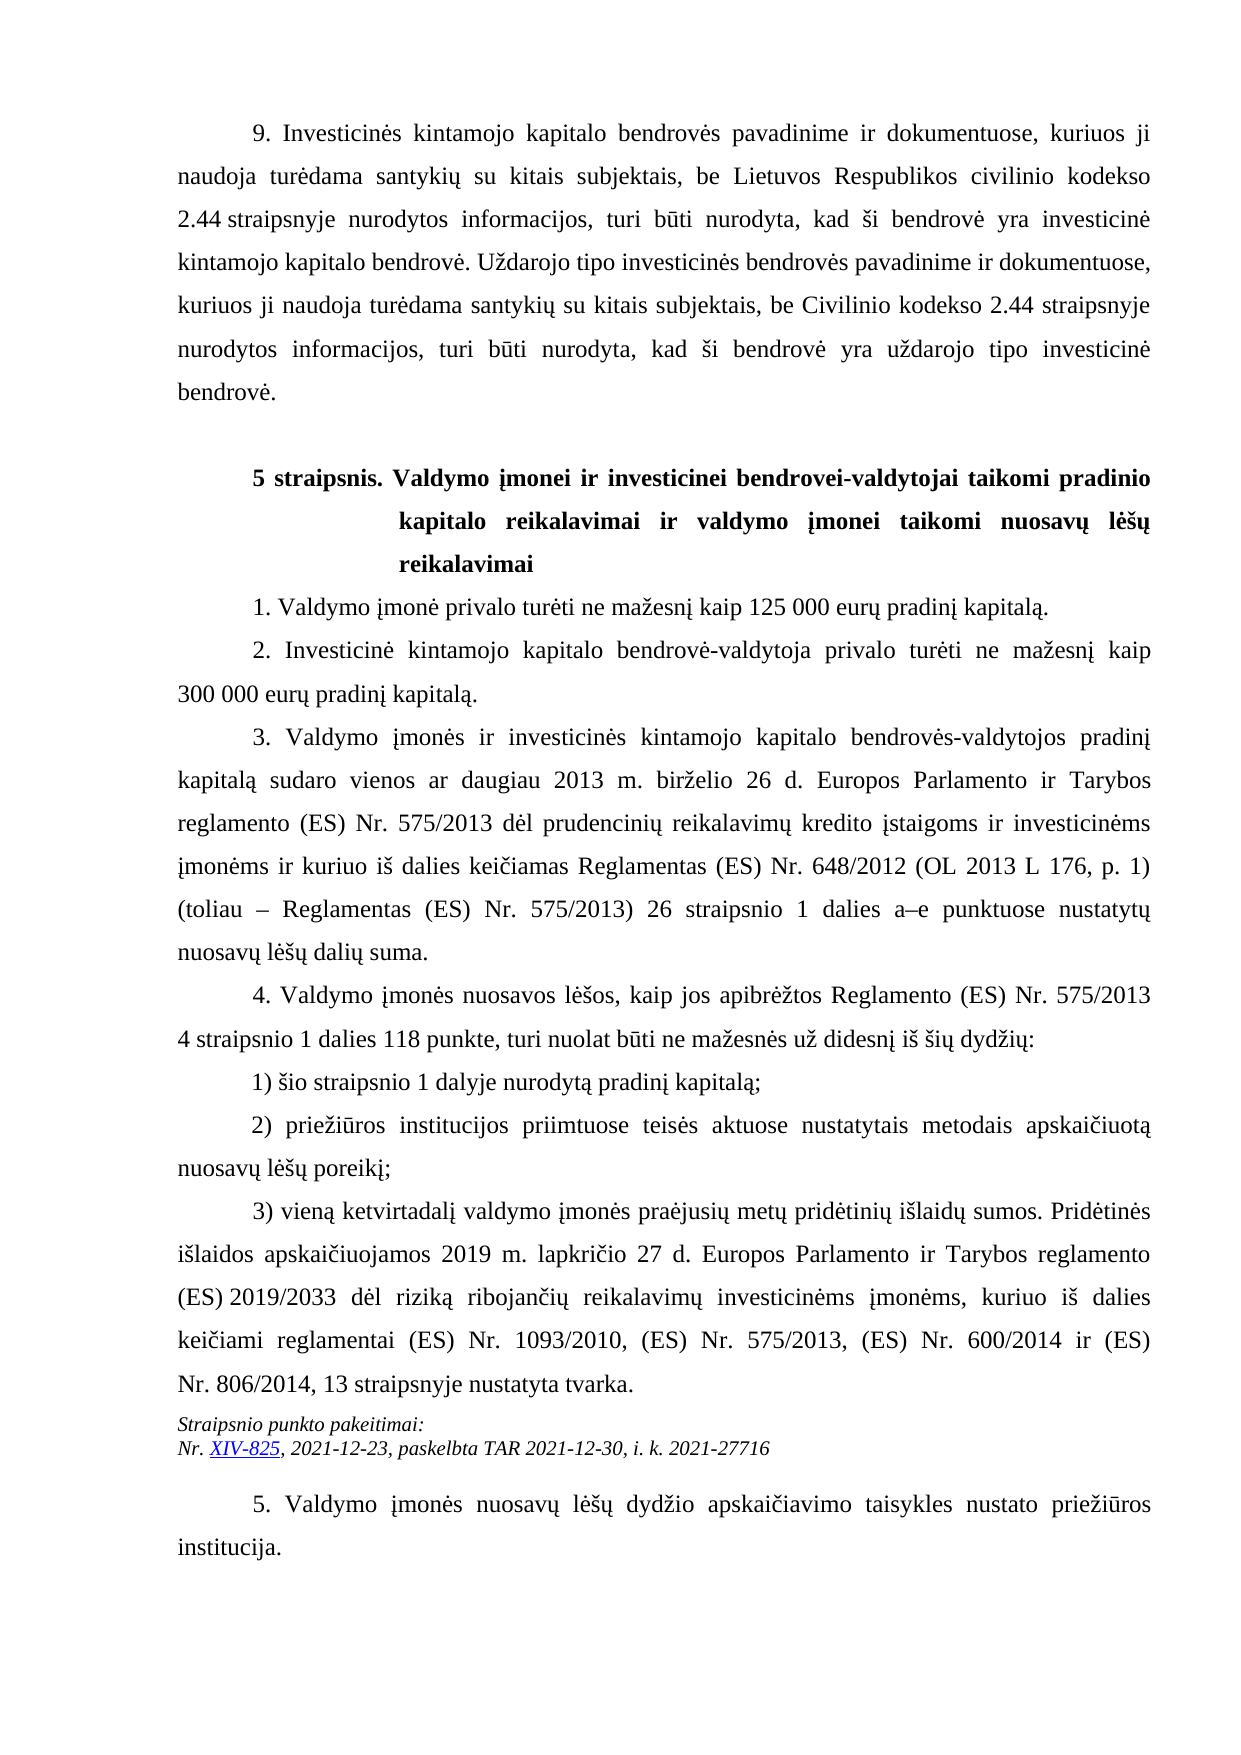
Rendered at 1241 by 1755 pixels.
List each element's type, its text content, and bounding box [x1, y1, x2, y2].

text 5 straipsnis. Valdymo įmonei ir investicinei bendrovei-valdytojai taikomi pradinio kapitalo reikalavimai ir valdymo įmonei taikomi nuosavų lėšų reikalavimai [252, 463, 1152, 578]
text 1) šio straipsnio 1 dalyje nurodytą pradinį kapitalą; [251, 1067, 1152, 1096]
text 2) priežiūros institucijos priimtuose teisės aktuose nustatytais metodais apskaičiuotą nuosavų lėšų poreikį; [177, 1110, 1152, 1182]
text 4. Valdymo įmonės nuosavos lėšos, kaip jos apibrėžtos Reglamento (ES) Nr. 575/2013 4 straipsnio 1 dalies 118 punkte, turi nuolat būti ne mažesnės už didesnį iš šių dydžių: [177, 981, 1152, 1052]
text 3) vieną ketvirtadalį valdymo įmonės praėjusių metų pridėtinių išlaidų sumos. Pridėtinės išlaidos apskaičiuojamos 2019 m. lapkričio 27 d. Europos Parlamento ir Tarybos reglamento (ES) 2019/2033 dėl riziką ribojančių reikalavimų investicinėms įmonėms, kuriuo iš dalies keičiami reglamentai (ES) Nr. 1093/2010, (ES) Nr. 575/2013, (ES) Nr. 600/2014 ir (ES) Nr. 806/2014, 13 straipsnyje nustatyta tvarka. [177, 1196, 1152, 1397]
text Straipsnio punkto pakeitimai: [177, 1412, 1152, 1436]
text Nr. XIV-825, 2021-12-23, paskelbta TAR 2021-12-30, i. k. 2021-27716 [177, 1436, 1152, 1460]
text 3. Valdymo įmonės ir investicinės kintamojo kapitalo bendrovės-valdytojos pradinį kapitalą sudaro vienos ar daugiau 2013 m. birželio 26 d. Europos Parlamento ir Tarybos reglamento (ES) Nr. 575/2013 dėl prudencinių reikalavimų kredito įstaigoms ir investicinėms įmonėms ir kuriuo iš dalies keičiamas Reglamentas (ES) Nr. 648/2012 (OL 2013 L 176, p. 1) (toliau – Reglamentas (ES) Nr. 575/2013) 26 straipsnio 1 dalies a–e punktuose nustatytų nuosavų lėšų dalių suma. [177, 722, 1152, 966]
text 2. Investicinė kintamojo kapitalo bendrovė-valdytoja privalo turėti ne mažesnį kaip 300 000 eurų pradinį kapitalą. [177, 636, 1152, 707]
text 1. Valdymo įmonė privalo turėti ne mažesnį kaip 125 000 eurų pradinį kapitalą. [177, 592, 1152, 621]
text 9. Investicinės kintamojo kapitalo bendrovės pavadinime ir dokumentuose, kuriuos ji naudoja turėdama santykių su kitais subjektais, be Lietuvos Respublikos civilinio kodekso 2.44 straipsnyje nurodytos informacijos, turi būti nurodyta, kad ši bendrovė yra investicinė kintamojo kapitalo bendrovė. Uždarojo tipo investicinės bendrovės pavadinime ir dokumentuose, kuriuos ji naudoja turėdama santykių su kitais subjektais, be Civilinio kodekso 2.44 straipsnyje nurodytos informacijos, turi būti nurodyta, kad ši bendrovė yra uždarojo tipo investicinė bendrovė. [177, 118, 1152, 406]
text 5. Valdymo įmonės nuosavų lėšų dydžio apskaičiavimo taisykles nustato priežiūros institucija. [177, 1489, 1152, 1561]
